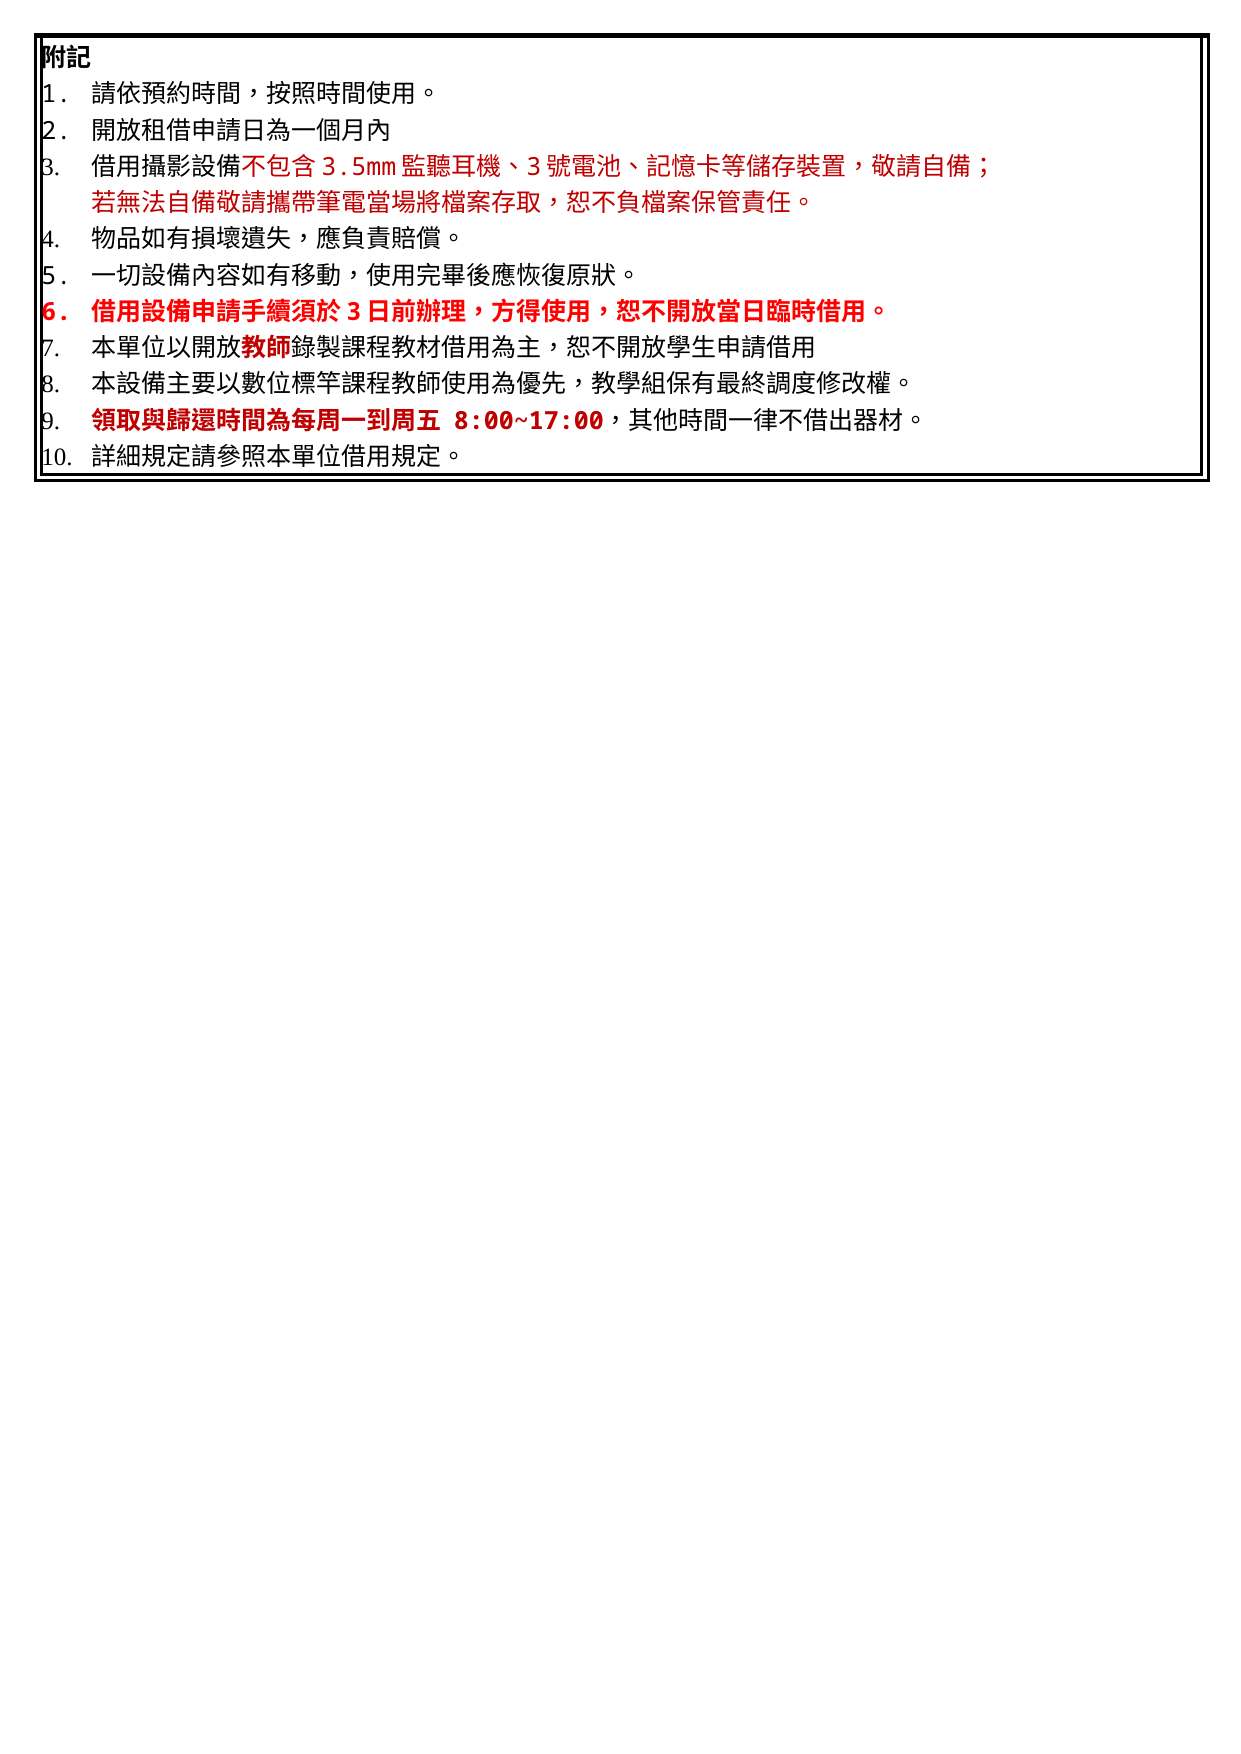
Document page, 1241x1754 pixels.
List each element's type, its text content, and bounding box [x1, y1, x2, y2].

table_cell 附記 請依預約時間，按照時間使用。 開放租借申請日為一個月內 借用攝影設備不包含3.5mm監聽耳機、3號電池、記憶卡等儲存裝置，敬請自備； 若無法自備敬請攜帶筆電當場將檔案存取，恕不負檔案保管責任。 物品如有損壞遺失，應負責賠償。 一切設備內容如有移動，使用完畢後應恢復原狀。 借用設備申請手續須於3日前辦理，方得使用，恕不開放當日臨時借用。 本單位以開放教師錄製課程教材借用為主，恕不開放學生申請借用 本設備主要以數位標竿課程教師使用為優先，教學組保有最終調度修改權。 領取與歸還時間為每周一到周五 8:00~17:00，其他時間一律不借出器材。 詳細規定請參照本單位借用規定。 [43, 38, 1200, 473]
